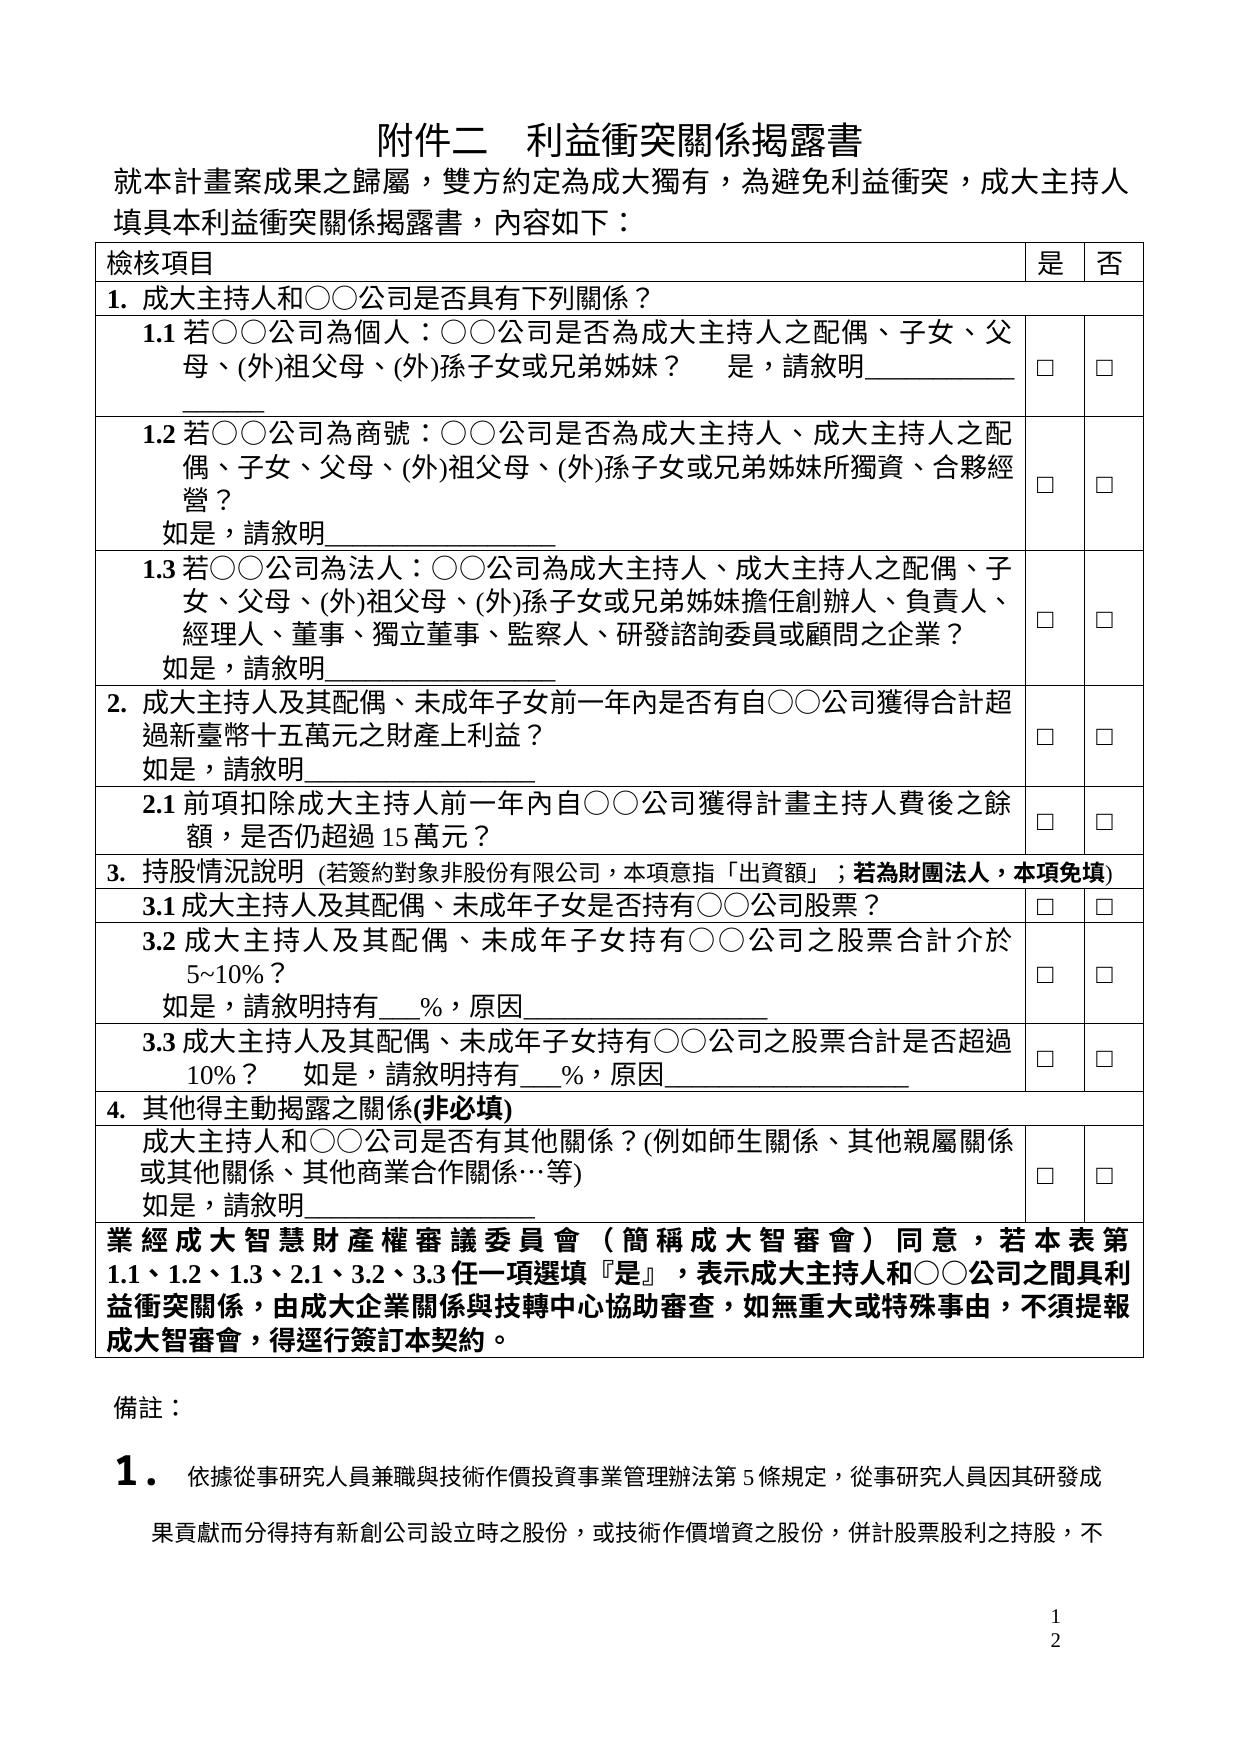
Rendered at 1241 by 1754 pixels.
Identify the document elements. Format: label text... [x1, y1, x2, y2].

text 備註： [114, 1365, 1103, 1428]
table_cell □ [1085, 787, 1143, 853]
table_cell □ [1026, 417, 1084, 550]
table_cell 成大主持人和○○公司是否具有下列關係？ [96, 282, 1143, 315]
table_cell □ [1026, 1126, 1084, 1222]
table_cell □ [1085, 417, 1143, 550]
table_cell 持股情況說明 (若簽約對象非股份有限公司，本項意指「出資額」；若為財團法人，本項免填) [96, 855, 1143, 888]
table_cell 1.2若○○公司為商號：○○公司是否為成大主持人、成大主持人之配偶、子女、父母、(外)祖父母、(外)孫子女或兄弟姊妹所獨資、合夥經營？ 如是，請敘明_________________ [96, 417, 1025, 550]
table_cell □ [1026, 316, 1084, 416]
table_cell 業經成大智慧財產權審議委員會（簡稱成大智審會）同意，若本表第1.1、1.2、1.3、2.1、3.2、3.3任一項選填『是』，表示成大主持人和○○公司之間具利益衝突關係，由成大企業關係與技轉中心協助審查，如無重大或特殊事由，不須提報成大智審會，得逕行簽訂本契約。 [96, 1223, 1143, 1357]
table_cell 2.1前項扣除成大主持人前一年內自○○公司獲得計畫主持人費後之餘額，是否仍超過15萬元？ [96, 787, 1025, 853]
table_cell 3.3成大主持人及其配偶、未成年子女持有○○公司之股票合計是否超過10%？ 如是，請敘明持有___%，原因__________________ [96, 1024, 1025, 1091]
table_cell □ [1085, 551, 1143, 685]
table_cell 成大主持人和○○公司是否有其他關係？(例如師生關係、其他親屬關係或其他關係、其他商業合作關係…等) 如是，請敘明_________________ [96, 1126, 1025, 1222]
table_cell 3.2成大主持人及其配偶、未成年子女持有○○公司之股票合計介於5~10%？ 如是，請敘明持有___%，原因__________________ [96, 923, 1025, 1023]
table_cell □ [1085, 1126, 1143, 1222]
table_cell □ [1085, 1024, 1143, 1091]
table_cell 其他得主動揭露之關係(非必填) [96, 1092, 1143, 1125]
table_cell 1.1若○○公司為個人：○○公司是否為成大主持人之配偶、子女、父母、(外)祖父母、(外)孫子女或兄弟姊妹？ 是，請敘明_________________ [96, 316, 1025, 416]
text 附件二 利益衝突關係揭露書 [187, 96, 1053, 159]
table_cell 成大主持人及其配偶、未成年子女前一年內是否有自○○公司獲得合計超過新臺幣十五萬元之財產上利益？ 如是，請敘明_________________ [96, 686, 1025, 786]
table_header 否 [1085, 243, 1143, 281]
table_cell □ [1026, 889, 1084, 922]
table_cell 1.3若○○公司為法人：○○公司為成大主持人、成大主持人之配偶、子女、父母、(外)祖父母、(外)孫子女或兄弟姊妹擔任創辦人、負責人、經理人、董事、獨立董事、監察人、研發諮詢委員或顧問之企業？ 如是，請敘明_________________ [96, 551, 1025, 685]
text 就本計畫案成果之歸屬，雙方約定為成大獨有，為避免利益衝突，成大主持人填具本利益衝突關係揭露書，內容如下： [114, 159, 1132, 242]
table_cell □ [1085, 686, 1143, 786]
table_cell □ [1085, 889, 1143, 922]
table_cell □ [1026, 1024, 1084, 1091]
list 依據從事研究人員兼職與技術作價投資事業管理辦法第5條規定，從事研究人員因其研發成果貢獻而分得持有新創公司設立時之股份，或技術作價增資之股份，併計股票股利之持股，不 [114, 1428, 1103, 1553]
table_cell □ [1085, 316, 1143, 416]
table_cell □ [1026, 787, 1084, 853]
table_cell □ [1085, 923, 1143, 1023]
table_cell 3.1成大主持人及其配偶、未成年子女是否持有○○公司股票？ [96, 889, 1025, 922]
table_header 檢核項目 [96, 243, 1025, 281]
table_cell □ [1026, 551, 1084, 685]
table_cell □ [1026, 686, 1084, 786]
table_cell □ [1026, 923, 1084, 1023]
table_header 是 [1026, 243, 1084, 281]
